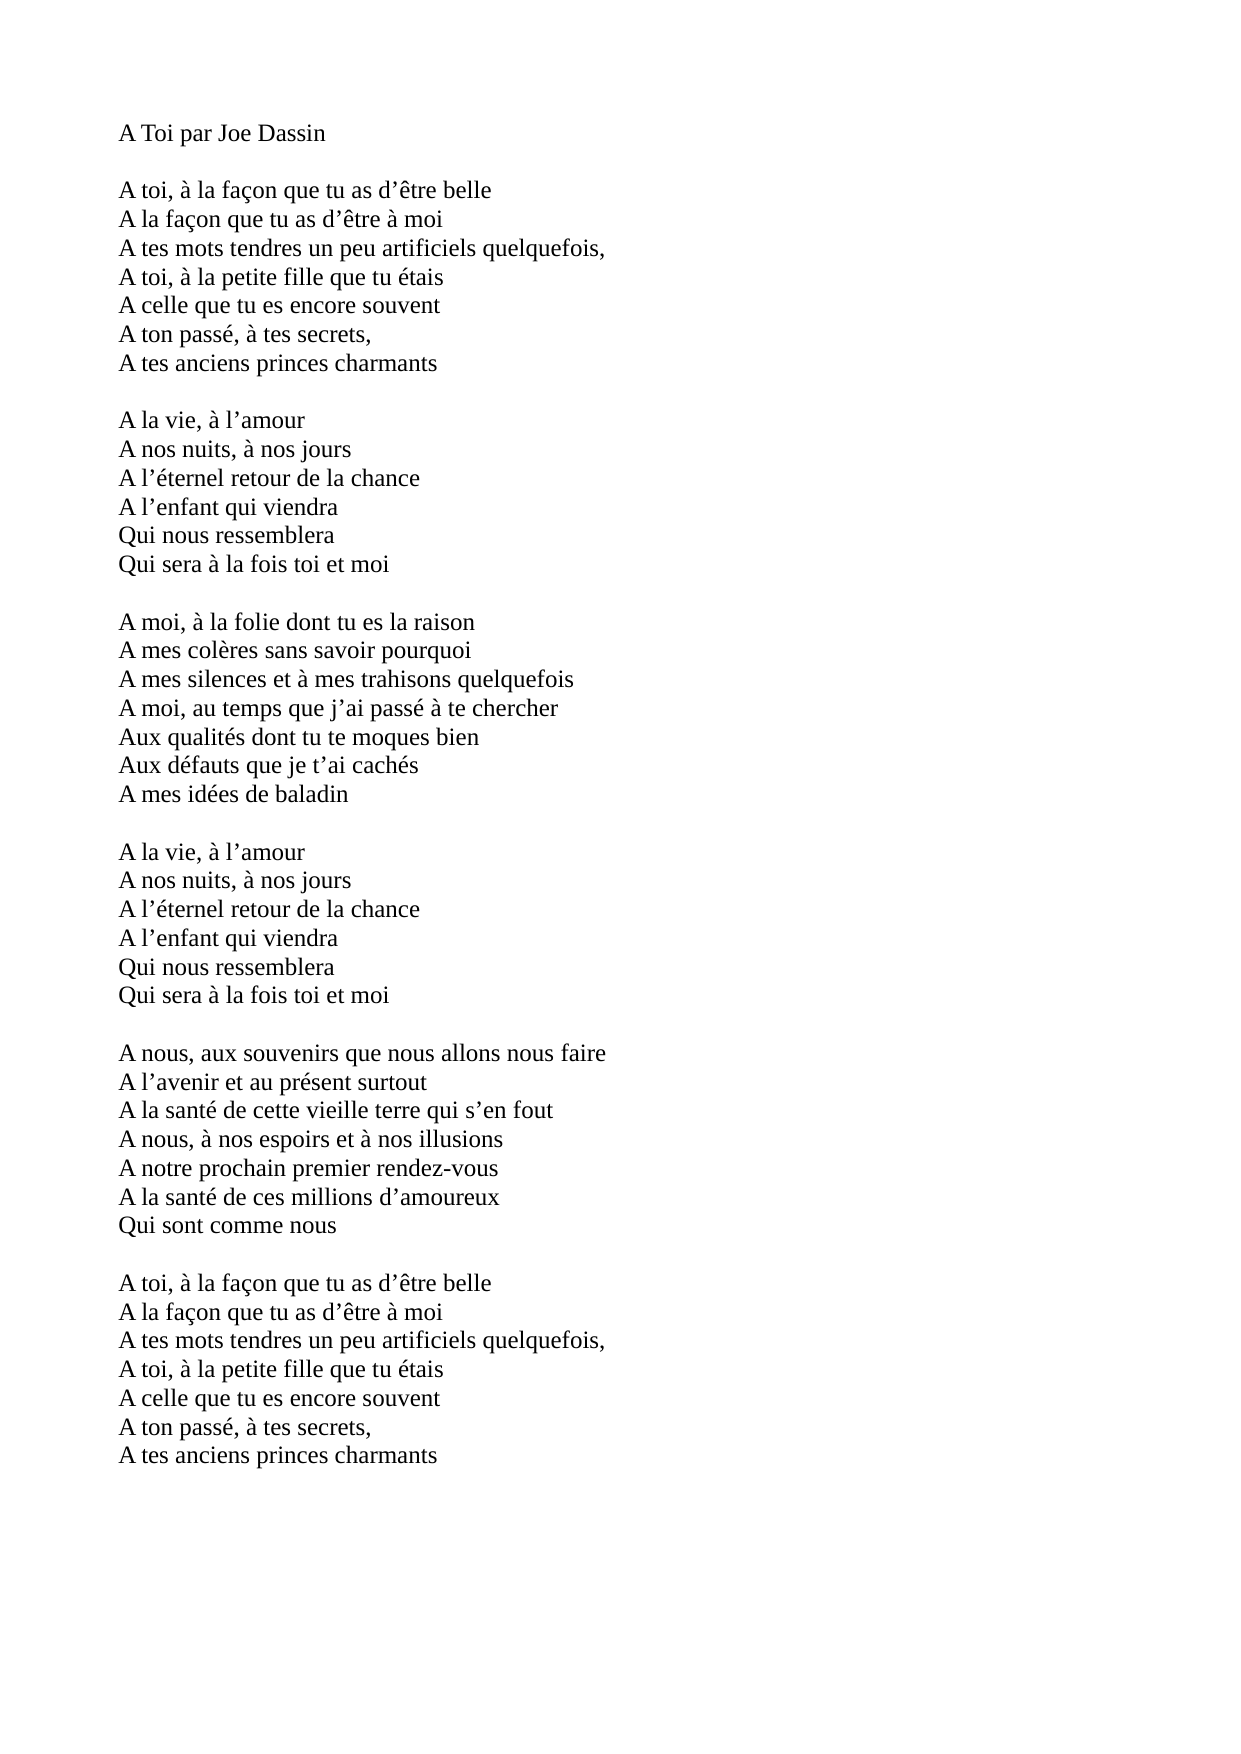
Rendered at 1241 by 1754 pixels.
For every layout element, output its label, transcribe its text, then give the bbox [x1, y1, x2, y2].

text A nos nuits, à nos jours [118, 866, 1122, 894]
text A la vie, à l’amour [118, 406, 1122, 434]
text A mes idées de baladin [118, 779, 1122, 808]
text A tes mots tendres un peu artificiels quelquefois, [118, 233, 1122, 262]
text A l’enfant qui viendra [118, 923, 1122, 952]
text A toi, à la petite fille que tu étais [118, 262, 1122, 291]
text Qui sera à la fois toi et moi [118, 981, 1122, 1009]
text A la santé de ces millions d’amoureux [118, 1182, 1122, 1211]
text A moi, à la folie dont tu es la raison [118, 607, 1122, 636]
text A l’éternel retour de la chance [118, 463, 1122, 492]
text A toi, à la petite fille que tu étais [118, 1354, 1122, 1383]
text A tes anciens princes charmants [118, 1441, 1122, 1469]
text A ton passé, à tes secrets, [118, 319, 1122, 348]
text A notre prochain premier rendez-vous [118, 1153, 1122, 1182]
text A celle que tu es encore souvent [118, 1383, 1122, 1412]
text Qui sont comme nous [118, 1211, 1122, 1239]
text Aux défauts que je t’ai cachés [118, 751, 1122, 779]
text A la santé de cette vieille terre qui s’en fout [118, 1096, 1122, 1124]
text A toi, à la façon que tu as d’être belle [118, 1268, 1122, 1297]
text A nous, à nos espoirs et à nos illusions [118, 1124, 1122, 1153]
text A ton passé, à tes secrets, [118, 1412, 1122, 1441]
text A l’avenir et au présent surtout [118, 1067, 1122, 1096]
text A nos nuits, à nos jours [118, 434, 1122, 463]
text A toi, à la façon que tu as d’être belle [118, 176, 1122, 204]
text A mes silences et à mes trahisons quelquefois [118, 664, 1122, 693]
text Aux qualités dont tu te moques bien [118, 722, 1122, 751]
text A la façon que tu as d’être à moi [118, 1297, 1122, 1326]
text A mes colères sans savoir pourquoi [118, 636, 1122, 664]
text A la vie, à l’amour [118, 837, 1122, 866]
text A tes anciens princes charmants [118, 348, 1122, 377]
text A nous, aux souvenirs que nous allons nous faire [118, 1038, 1122, 1067]
text A Toi par Joe Dassin [118, 118, 1122, 147]
text Qui nous ressemblera [118, 952, 1122, 981]
text A la façon que tu as d’être à moi [118, 204, 1122, 233]
text Qui sera à la fois toi et moi [118, 549, 1122, 578]
text A celle que tu es encore souvent [118, 291, 1122, 319]
text A l’éternel retour de la chance [118, 894, 1122, 923]
text A moi, au temps que j’ai passé à te chercher [118, 693, 1122, 722]
text A tes mots tendres un peu artificiels quelquefois, [118, 1326, 1122, 1354]
text A l’enfant qui viendra [118, 492, 1122, 521]
text Qui nous ressemblera [118, 521, 1122, 549]
